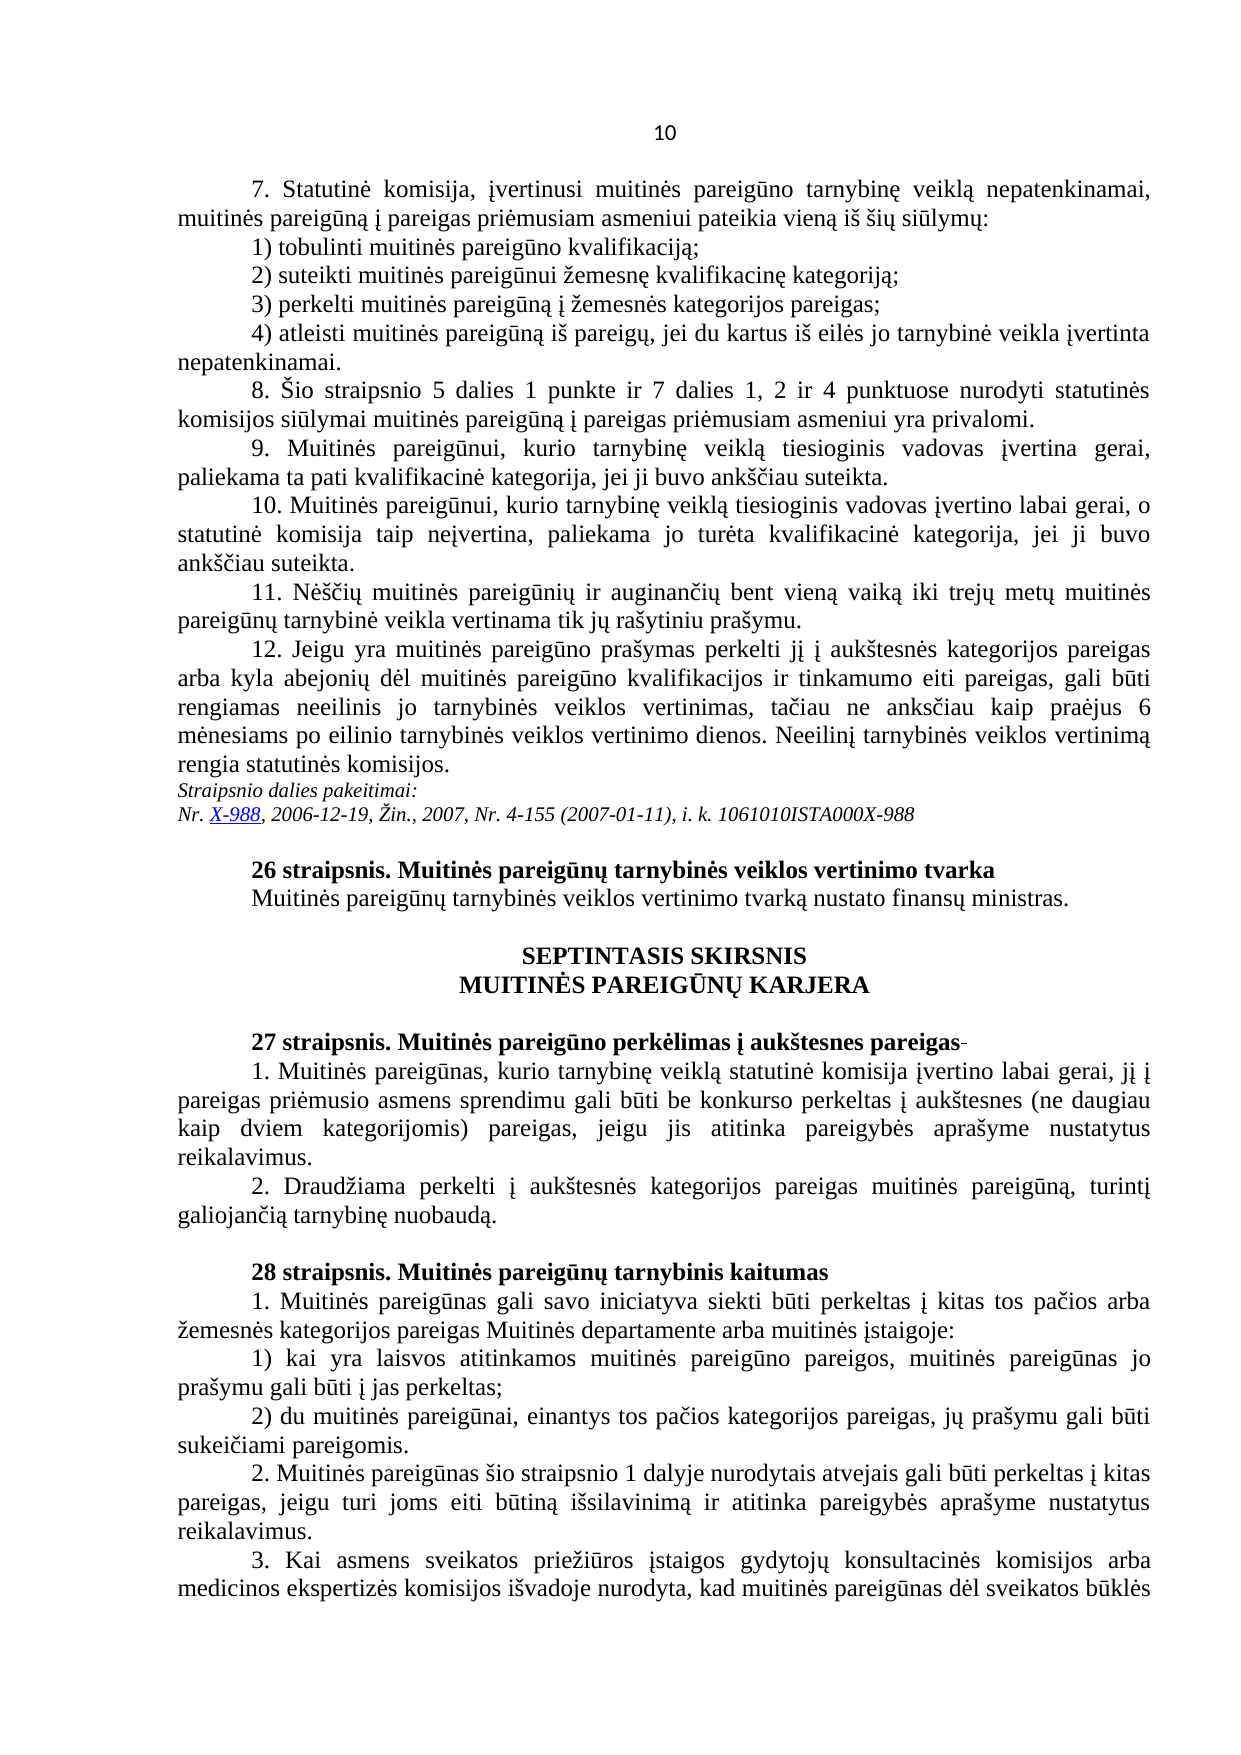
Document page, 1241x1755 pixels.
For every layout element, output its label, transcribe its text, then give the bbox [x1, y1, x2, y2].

text 28 straipsnis. Muitinės pareigūnų tarnybinis kaitumas [177, 1257, 1152, 1286]
text 1) tobulinti muitinės pareigūno kvalifikaciją; [177, 232, 1152, 260]
text 2) suteikti muitinės pareigūnui žemesnę kvalifikacinę kategoriją; [177, 260, 1152, 289]
text 3) perkelti muitinės pareigūną į žemesnės kategorijos pareigas; [177, 289, 1152, 318]
text 4) atleisti muitinės pareigūną iš pareigų, jei du kartus iš eilės jo tarnybinė veikla įvertinta nepatenkinamai. [177, 318, 1152, 375]
text 11. Nėščių muitinės pareigūnių ir auginančių bent vieną vaiką iki trejų metų muitinės pareigūnų tarnybinė veikla vertinama tik jų rašytiniu prašymu. [177, 577, 1152, 634]
text 2. Muitinės pareigūnas šio straipsnio 1 dalyje nurodytais atvejais gali būti perkeltas į kitas pareigas, jeigu turi joms eiti būtiną išsilavinimą ir atitinka pareigybės aprašyme nustatytus reikalavimus. [177, 1458, 1152, 1545]
text 7. Statutinė komisija, įvertinusi muitinės pareigūno tarnybinę veiklą nepatenkinamai, muitinės pareigūną į pareigas priėmusiam asmeniui pateikia vieną iš šių siūlymų: [177, 174, 1152, 232]
text 3. Kai asmens sveikatos priežiūros įstaigos gydytojų konsultacinės komisijos arba medicinos ekspertizės komisijos išvadoje nurodyta, kad muitinės pareigūnas dėl sveikatos būklės [177, 1545, 1152, 1602]
text 8. Šio straipsnio 5 dalies 1 punkte ir 7 dalies 1, 2 ir 4 punktuose nurodyti statutinės komisijos siūlymai muitinės pareigūną į pareigas priėmusiam asmeniui yra privalomi. [177, 375, 1152, 433]
text MUITINĖS PAREIGŪNŲ KARJERA [177, 970, 1152, 998]
text 2) du muitinės pareigūnai, einantys tos pačios kategorijos pareigas, jų prašymu gali būti sukeičiami pareigomis. [177, 1401, 1152, 1458]
text 1) kai yra laisvos atitinkamos muitinės pareigūno pareigos, muitinės pareigūnas jo prašymu gali būti į jas perkeltas; [177, 1343, 1152, 1401]
text 2. Draudžiama perkelti į aukštesnės kategorijos pareigas muitinės pareigūną, turintį galiojančią tarnybinę nuobaudą. [177, 1171, 1152, 1228]
text 12. Jeigu yra muitinės pareigūno prašymas perkelti jį į aukštesnės kategorijos pareigas arba kyla abejonių dėl muitinės pareigūno kvalifikacijos ir tinkamumo eiti pareigas, gali būti rengiamas neeilinis jo tarnybinės veiklos vertinimas, tačiau ne anksčiau kaip praėjus 6 mėnesiams po eilinio tarnybinės veiklos vertinimo dienos. Neeilinį tarnybinės veiklos vertinimą rengia statutinės komisijos. [177, 634, 1152, 778]
text Muitinės pareigūnų tarnybinės veiklos vertinimo tvarką nustato finansų ministras. [177, 883, 1152, 912]
text SEPTINTASIS SKIRSNIS [177, 941, 1152, 970]
text 9. Muitinės pareigūnui, kurio tarnybinę veiklą tiesioginis vadovas įvertina gerai, paliekama ta pati kvalifikacinė kategorija, jei ji buvo ankščiau suteikta. [177, 433, 1152, 490]
text 27 straipsnis. Muitinės pareigūno perkėlimas į aukštesnes pareigas [177, 1027, 1152, 1056]
text Nr. X-988, 2006-12-19, Žin., 2007, Nr. 4-155 (2007-01-11), i. k. 1061010ISTA000X-988 [177, 802, 1152, 826]
text Straipsnio dalies pakeitimai: [177, 778, 1152, 802]
text 10. Muitinės pareigūnui, kurio tarnybinę veiklą tiesioginis vadovas įvertino labai gerai, o statutinė komisija taip neįvertina, paliekama jo turėta kvalifikacinė kategorija, jei ji buvo ankščiau suteikta. [177, 490, 1152, 577]
text 1. Muitinės pareigūnas, kurio tarnybinę veiklą statutinė komisija įvertino labai gerai, jį į pareigas priėmusio asmens sprendimu gali būti be konkurso perkeltas į aukštesnes (ne daugiau kaip dviem kategorijomis) pareigas, jeigu jis atitinka pareigybės aprašyme nustatytus reikalavimus. [177, 1056, 1152, 1171]
text 1. Muitinės pareigūnas gali savo iniciatyva siekti būti perkeltas į kitas tos pačios arba žemesnės kategorijos pareigas Muitinės departamente arba muitinės įstaigoje: [177, 1286, 1152, 1343]
text 26 straipsnis. Muitinės pareigūnų tarnybinės veiklos vertinimo tvarka [177, 855, 1152, 883]
